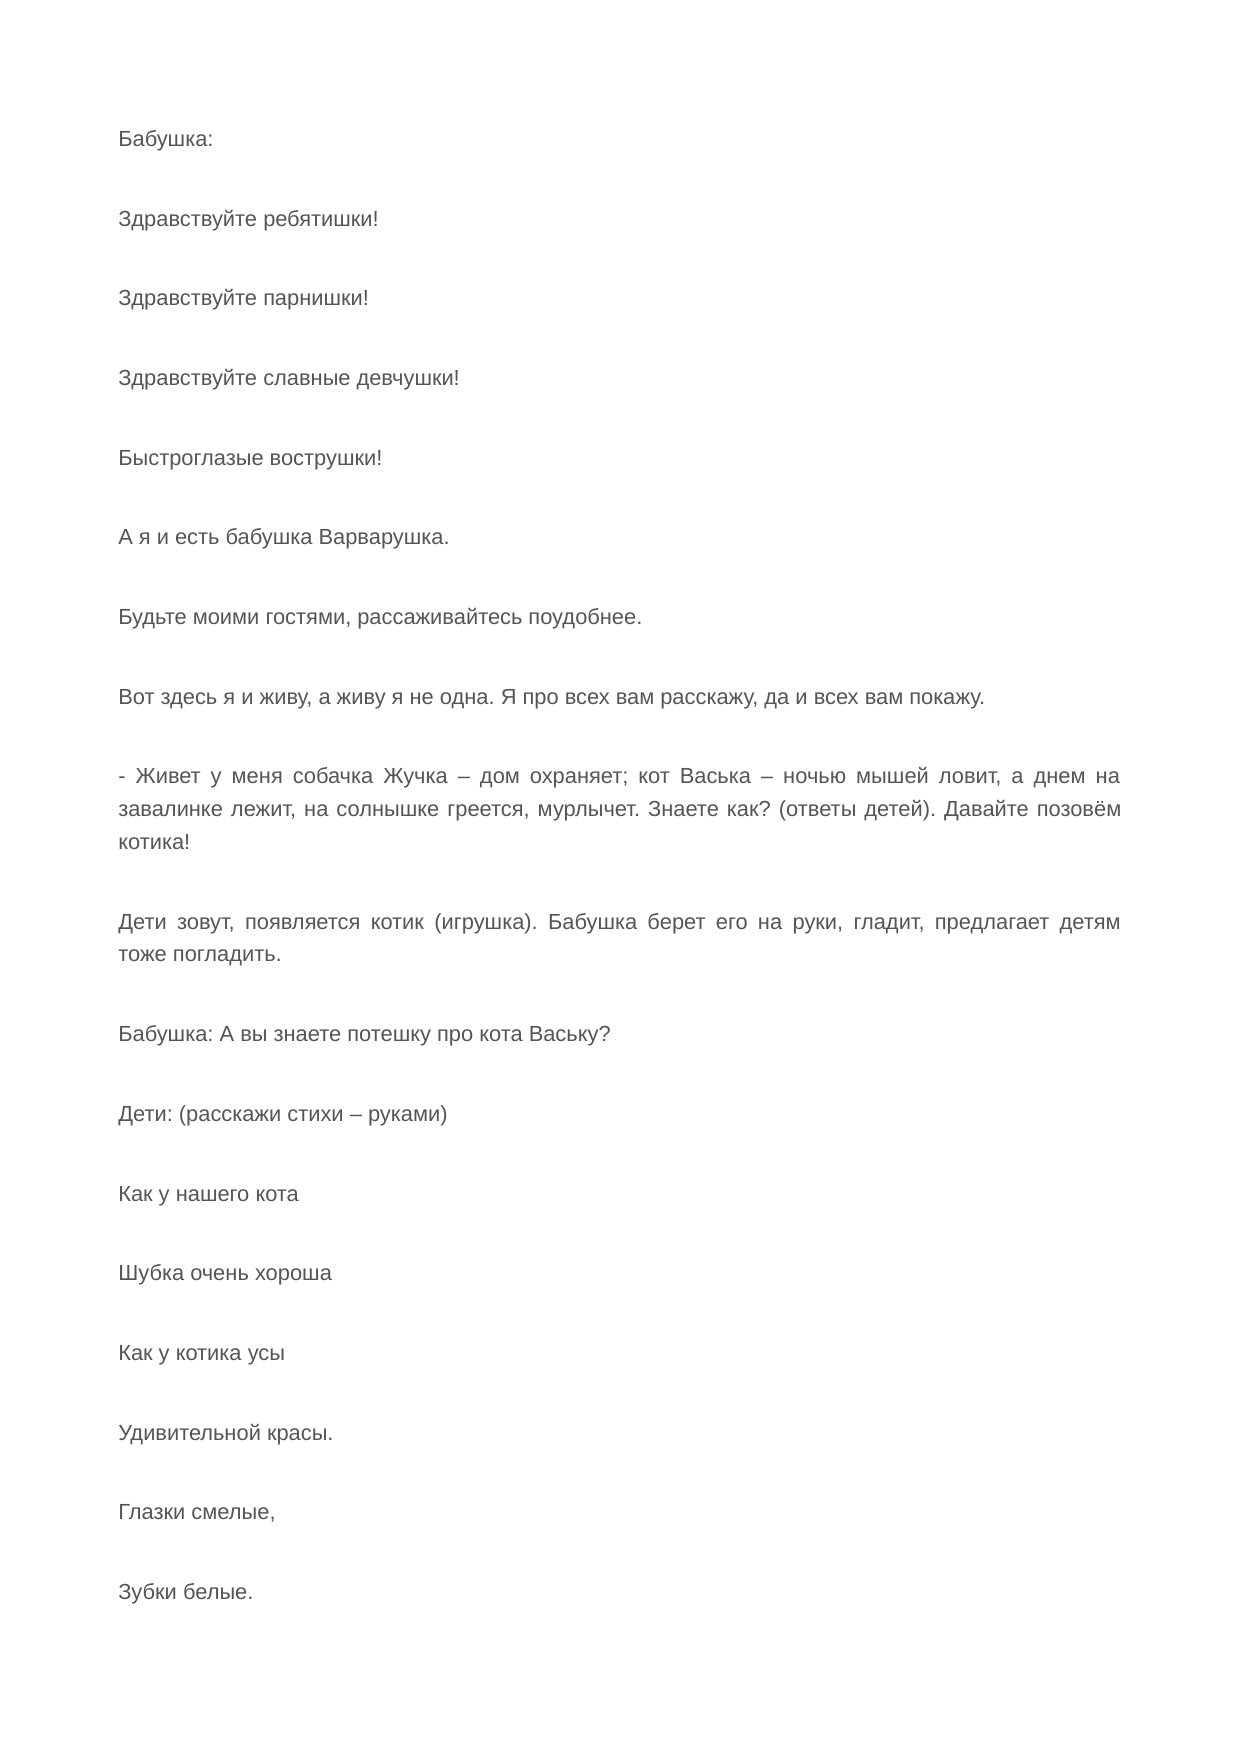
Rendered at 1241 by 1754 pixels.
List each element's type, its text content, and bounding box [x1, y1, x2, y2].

text Удивительной красы. [118, 1412, 1122, 1445]
text Зубки белые. [118, 1571, 1122, 1604]
text Бабушка: [118, 118, 1122, 151]
text А я и есть бабушка Варварушка. [118, 517, 1122, 549]
text Как у нашего кота [118, 1173, 1122, 1206]
text Быстроглазые вострушки! [118, 437, 1122, 470]
text Здравствуйте ребятишки! [118, 198, 1122, 231]
text Шубка очень хороша [118, 1252, 1122, 1285]
text Дети зовут, появляется котик (игрушка). Бабушка берет его на руки, гладит, предлагает детям тоже погладить. [118, 901, 1122, 967]
text Как у котика усы [118, 1332, 1122, 1365]
text Здравствуйте славные девчушки! [118, 357, 1122, 390]
text Будьте моими гостями, рассаживайтесь поудобнее. [118, 596, 1122, 629]
text Здравствуйте парнишки! [118, 277, 1122, 310]
text Глазки смелые, [118, 1492, 1122, 1524]
text Вот здесь я и живу, а живу я не одна. Я про всех вам расскажу, да и всех вам покажу. [118, 676, 1122, 709]
text - Живет у меня собачка Жучка – дом охраняет; кот Васька – ночью мышей ловит, а днем на завалинке лежит, на солнышке греется, мурлычет. Знаете как? (ответы детей). Давайте позовём котика! [118, 756, 1122, 854]
text Дети: (расскажи стихи – руками) [118, 1093, 1122, 1126]
text Бабушка: А вы знаете потешку про кота Ваську? [118, 1013, 1122, 1046]
